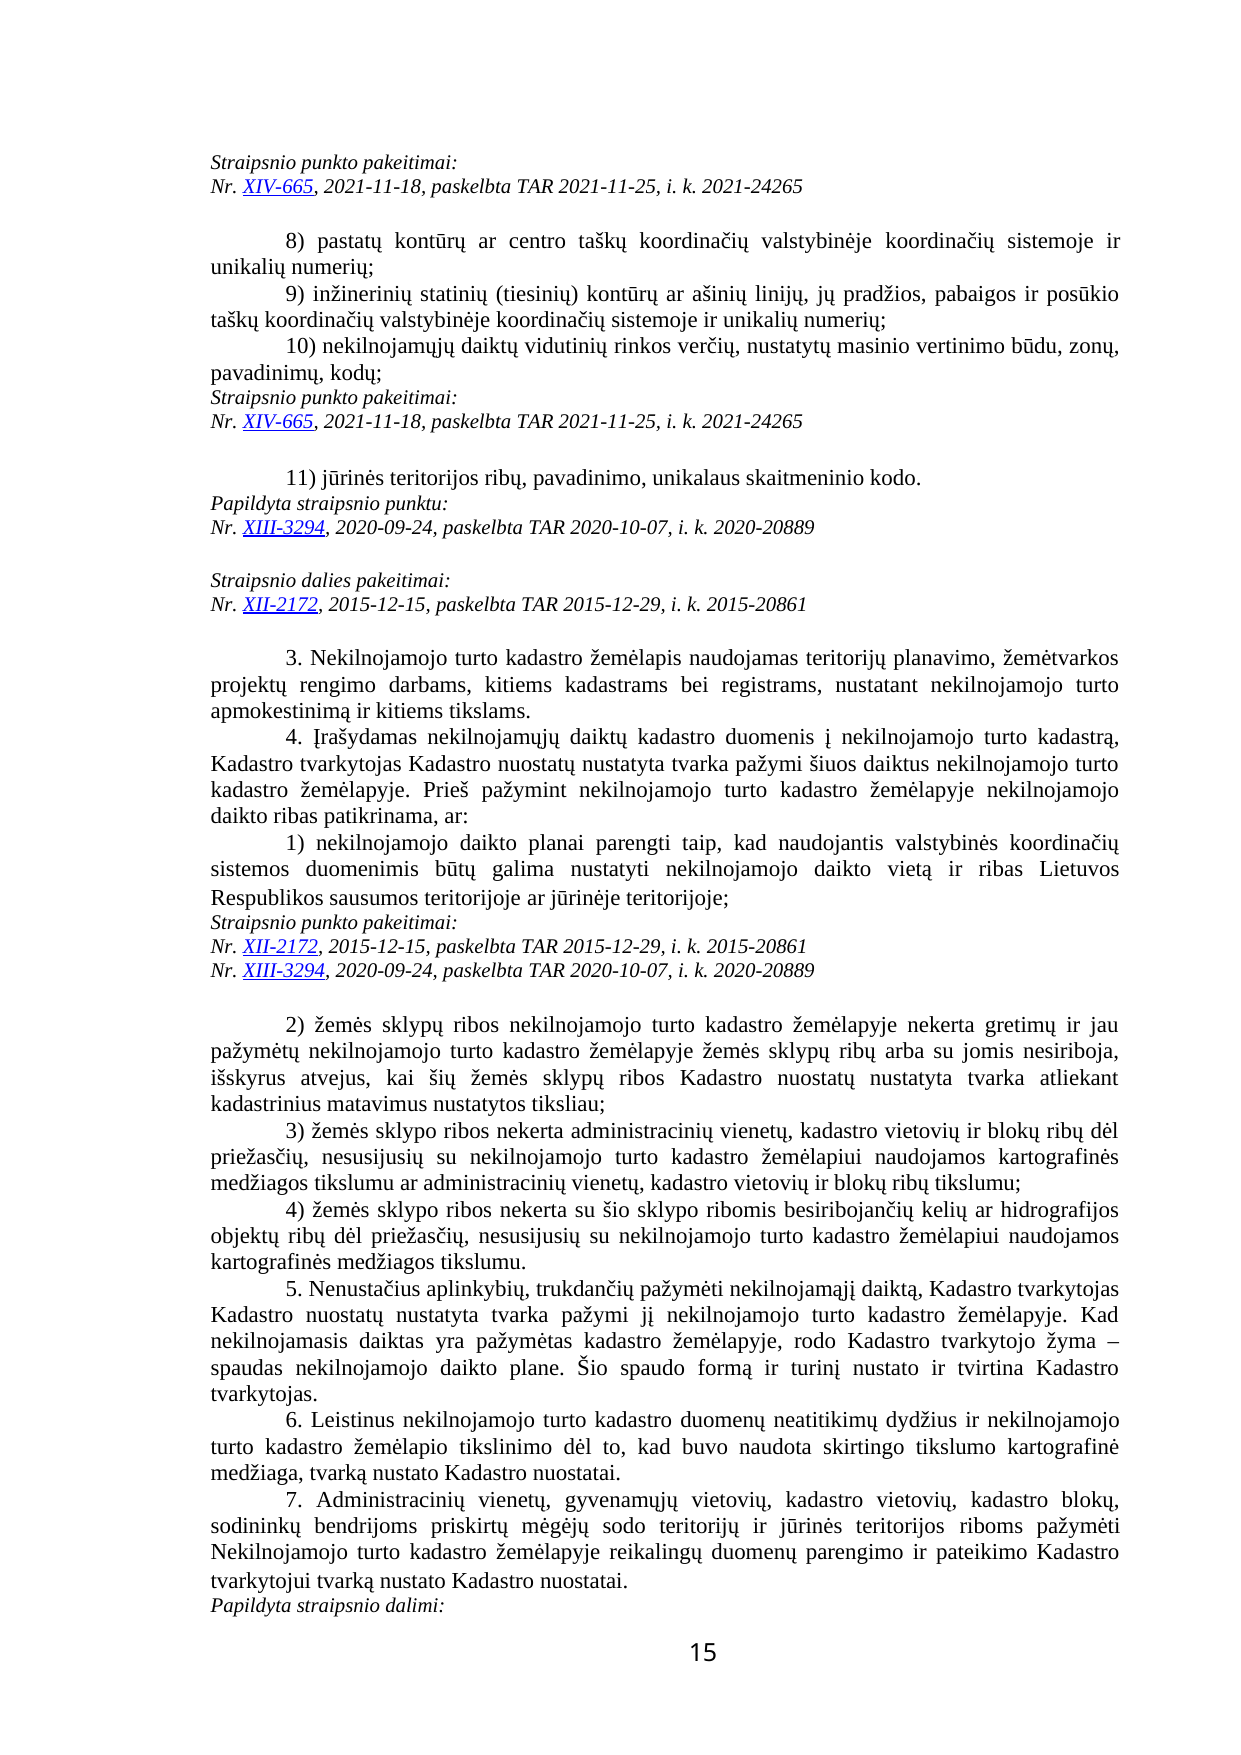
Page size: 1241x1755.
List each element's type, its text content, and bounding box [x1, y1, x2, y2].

text 3. Nekilnojamojo turto kadastro žemėlapis naudojamas teritorijų planavimo, žemėtvarkos projektų rengimo darbams, kitiems kadastrams bei registrams, nustatant nekilnojamojo turto apmokestinimą ir kitiems tikslams. [210, 644, 1120, 723]
text 5. Nenustačius aplinkybių, trukdančių pažymėti nekilnojamąjį daiktą, Kadastro tvarkytojas Kadastro nuostatų nustatyta tvarka pažymi jį nekilnojamojo turto kadastro žemėlapyje. Kad nekilnojamasis daiktas yra pažymėtas kadastro žemėlapyje, rodo Kadastro tvarkytojo žyma – spaudas nekilnojamojo daikto plane. Šio spaudo formą ir turinį nustato ir tvirtina Kadastro tvarkytojas. [210, 1275, 1120, 1407]
text 2) žemės sklypų ribos nekilnojamojo turto kadastro žemėlapyje nekerta gretimų ir jau pažymėtų nekilnojamojo turto kadastro žemėlapyje žemės sklypų ribų arba su jomis nesiriboja, išskyrus atvejus, kai šių žemės sklypų ribos Kadastro nuostatų nustatyta tvarka atliekant kadastrinius matavimus nustatytos tiksliau; [210, 1011, 1120, 1117]
text Nr. XII-2172, 2015-12-15, paskelbta TAR 2015-12-29, i. k. 2015-20861 [210, 934, 1120, 958]
text Nr. XIV-665, 2021-11-18, paskelbta TAR 2021-11-25, i. k. 2021-24265 [210, 409, 1120, 433]
text Nr. XIV-665, 2021-11-18, paskelbta TAR 2021-11-25, i. k. 2021-24265 [210, 174, 1120, 198]
text Nr. XIII-3294, 2020-09-24, paskelbta TAR 2020-10-07, i. k. 2020-20889 [210, 958, 1120, 982]
text Straipsnio punkto pakeitimai: [210, 150, 1120, 174]
text Papildyta straipsnio punktu: [210, 491, 1120, 515]
text 6. Leistinus nekilnojamojo turto kadastro duomenų neatitikimų dydžius ir nekilnojamojo turto kadastro žemėlapio tikslinimo dėl to, kad buvo naudota skirtingo tikslumo kartografinė medžiaga, tvarką nustato Kadastro nuostatai. [210, 1407, 1120, 1486]
text 11) jūrinės teritorijos ribų, pavadinimo, unikalaus skaitmeninio kodo. [210, 462, 1120, 491]
text 9) inžinerinių statinių (tiesinių) kontūrų ar ašinių linijų, jų pradžios, pabaigos ir posūkio taškų koordinačių valstybinėje koordinačių sistemoje ir unikalių numerių; [210, 279, 1120, 332]
text 7. Administracinių vienetų, gyvenamųjų vietovių, kadastro vietovių, kadastro blokų, sodininkų bendrijoms priskirtų mėgėjų sodo teritorijų ir jūrinės teritorijos riboms pažymėti Nekilnojamojo turto kadastro žemėlapyje reikalingų duomenų parengimo ir pateikimo Kadastro tvarkytojui tvarką nustato Kadastro nuostatai. [210, 1486, 1120, 1593]
text 4) žemės sklypo ribos nekerta su šio sklypo ribomis besiribojančių kelių ar hidrografijos objektų ribų dėl priežasčių, nesusijusių su nekilnojamojo turto kadastro žemėlapiui naudojamos kartografinės medžiagos tikslumu. [210, 1196, 1120, 1275]
text Straipsnio punkto pakeitimai: [210, 385, 1120, 409]
text Straipsnio dalies pakeitimai: [210, 567, 1120, 592]
text Straipsnio punkto pakeitimai: [210, 910, 1120, 934]
text 4. Įrašydamas nekilnojamųjų daiktų kadastro duomenis į nekilnojamojo turto kadastrą, Kadastro tvarkytojas Kadastro nuostatų nustatyta tvarka pažymi šiuos daiktus nekilnojamojo turto kadastro žemėlapyje. Prieš pažymint nekilnojamojo turto kadastro žemėlapyje nekilnojamojo daikto ribas patikrinama, ar: [210, 723, 1120, 829]
text Nr. XIII-3294, 2020-09-24, paskelbta TAR 2020-10-07, i. k. 2020-20889 [210, 515, 1120, 539]
text 1) nekilnojamojo daikto planai parengti taip, kad naudojantis valstybinės koordinačių sistemos duomenimis būtų galima nustatyti nekilnojamojo daikto vietą ir ribas Lietuvos Respublikos sausumos teritorijoje ar jūrinėje teritorijoje; [210, 829, 1120, 910]
text Nr. XII-2172, 2015-12-15, paskelbta TAR 2015-12-29, i. k. 2015-20861 [210, 592, 1120, 616]
text Papildyta straipsnio dalimi: [210, 1593, 1120, 1617]
text 10) nekilnojamųjų daiktų vidutinių rinkos verčių, nustatytų masinio vertinimo būdu, zonų, pavadinimų, kodų; [210, 332, 1120, 385]
text 8) pastatų kontūrų ar centro taškų koordinačių valstybinėje koordinačių sistemoje ir unikalių numerių; [210, 227, 1120, 279]
text 3) žemės sklypo ribos nekerta administracinių vienetų, kadastro vietovių ir blokų ribų dėl priežasčių, nesusijusių su nekilnojamojo turto kadastro žemėlapiui naudojamos kartografinės medžiagos tikslumu ar administracinių vienetų, kadastro vietovių ir blokų ribų tikslumu; [210, 1117, 1120, 1196]
